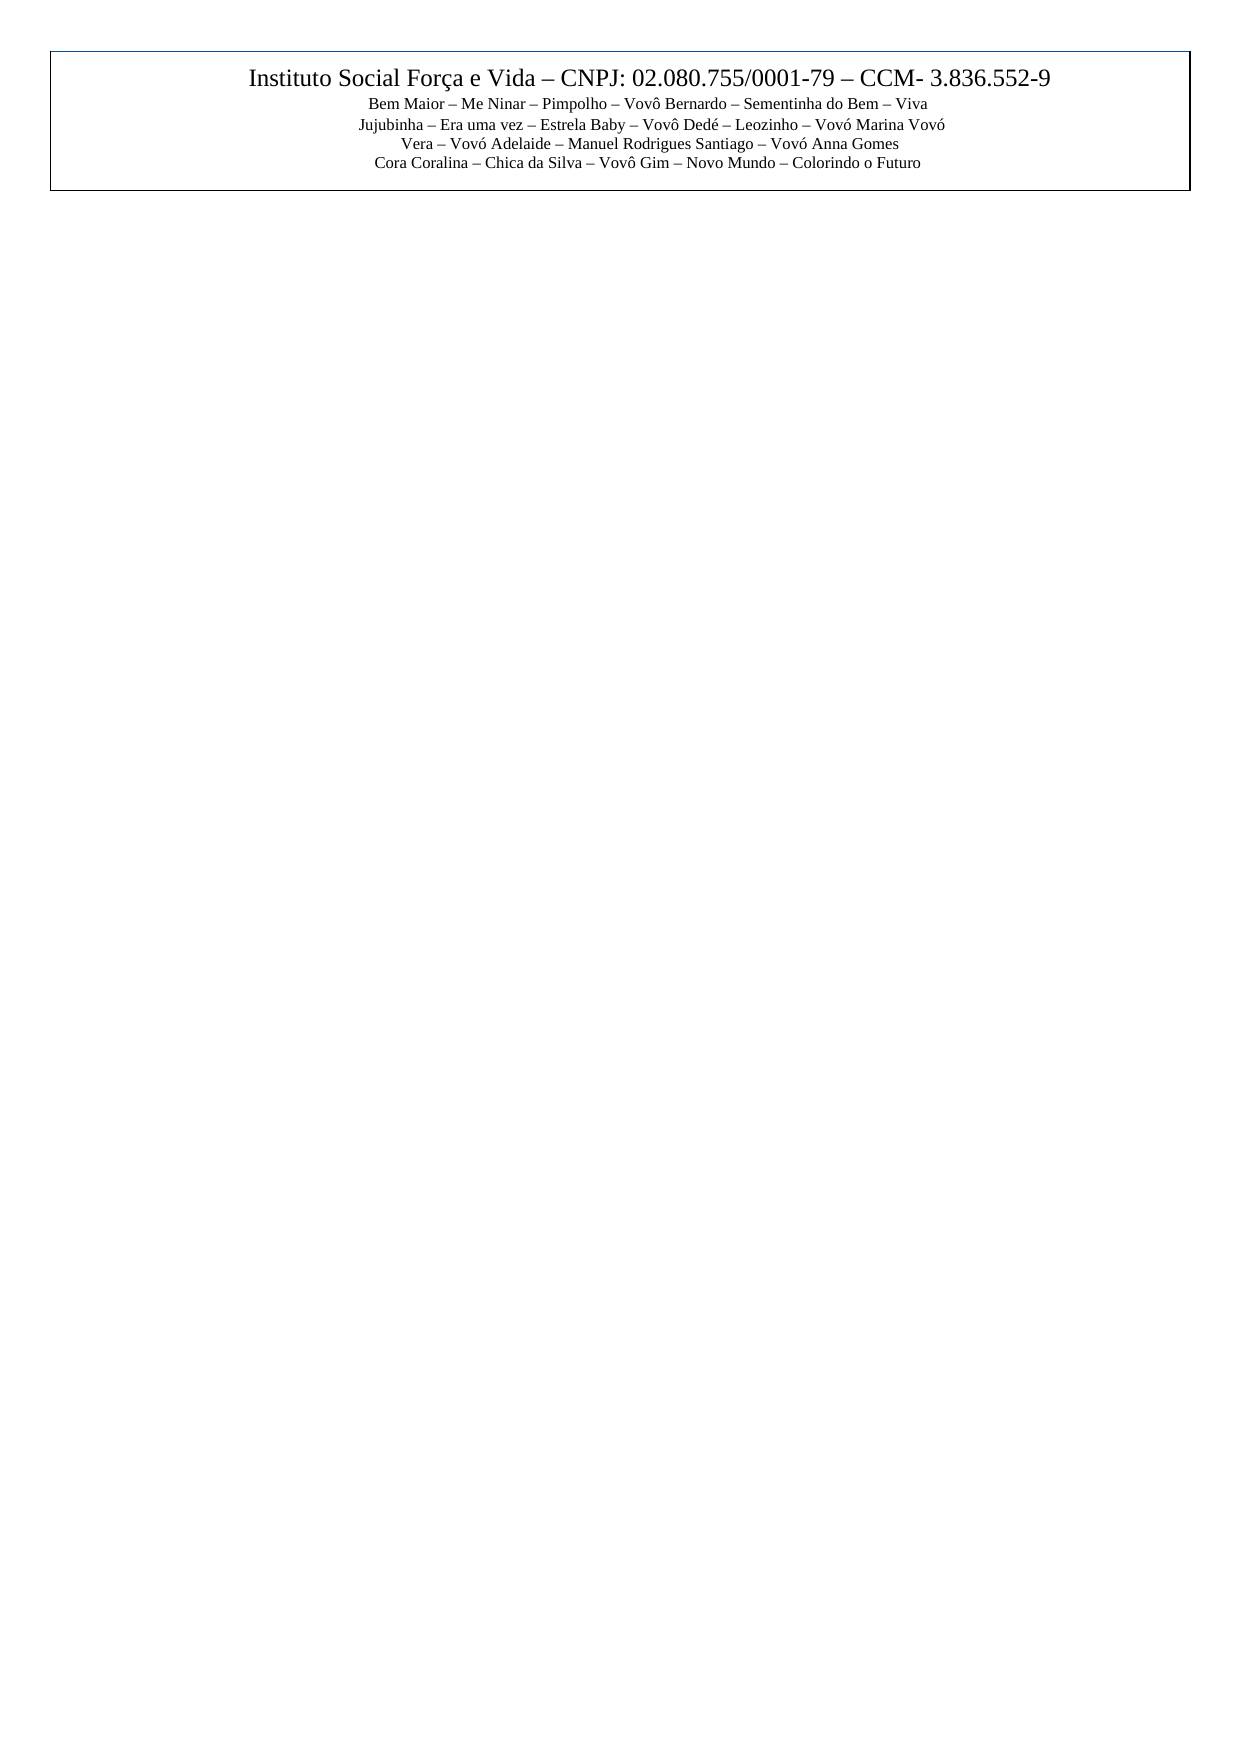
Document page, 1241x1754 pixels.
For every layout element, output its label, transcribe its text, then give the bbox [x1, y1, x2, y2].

table_cell Instituto Social Força e Vida – CNPJ: 02.080.755/0001-79 – CCM- 3.836.552-9 Bem Maior – Me Ninar – Pimpolho – Vovô Bernardo – Sementinha do Bem – Viva Jujubinha – Era uma vez – Estrela Baby – Vovô Dedé – Leozinho – Vovó Marina Vovó Vera – Vovó Adelaide – Manuel Rodrigues Santiago – Vovó Anna Gomes Cora Coralina – Chica da Silva – Vovô Gim – Novo Mundo – Colorindo o Futuro [51, 52, 1189, 190]
